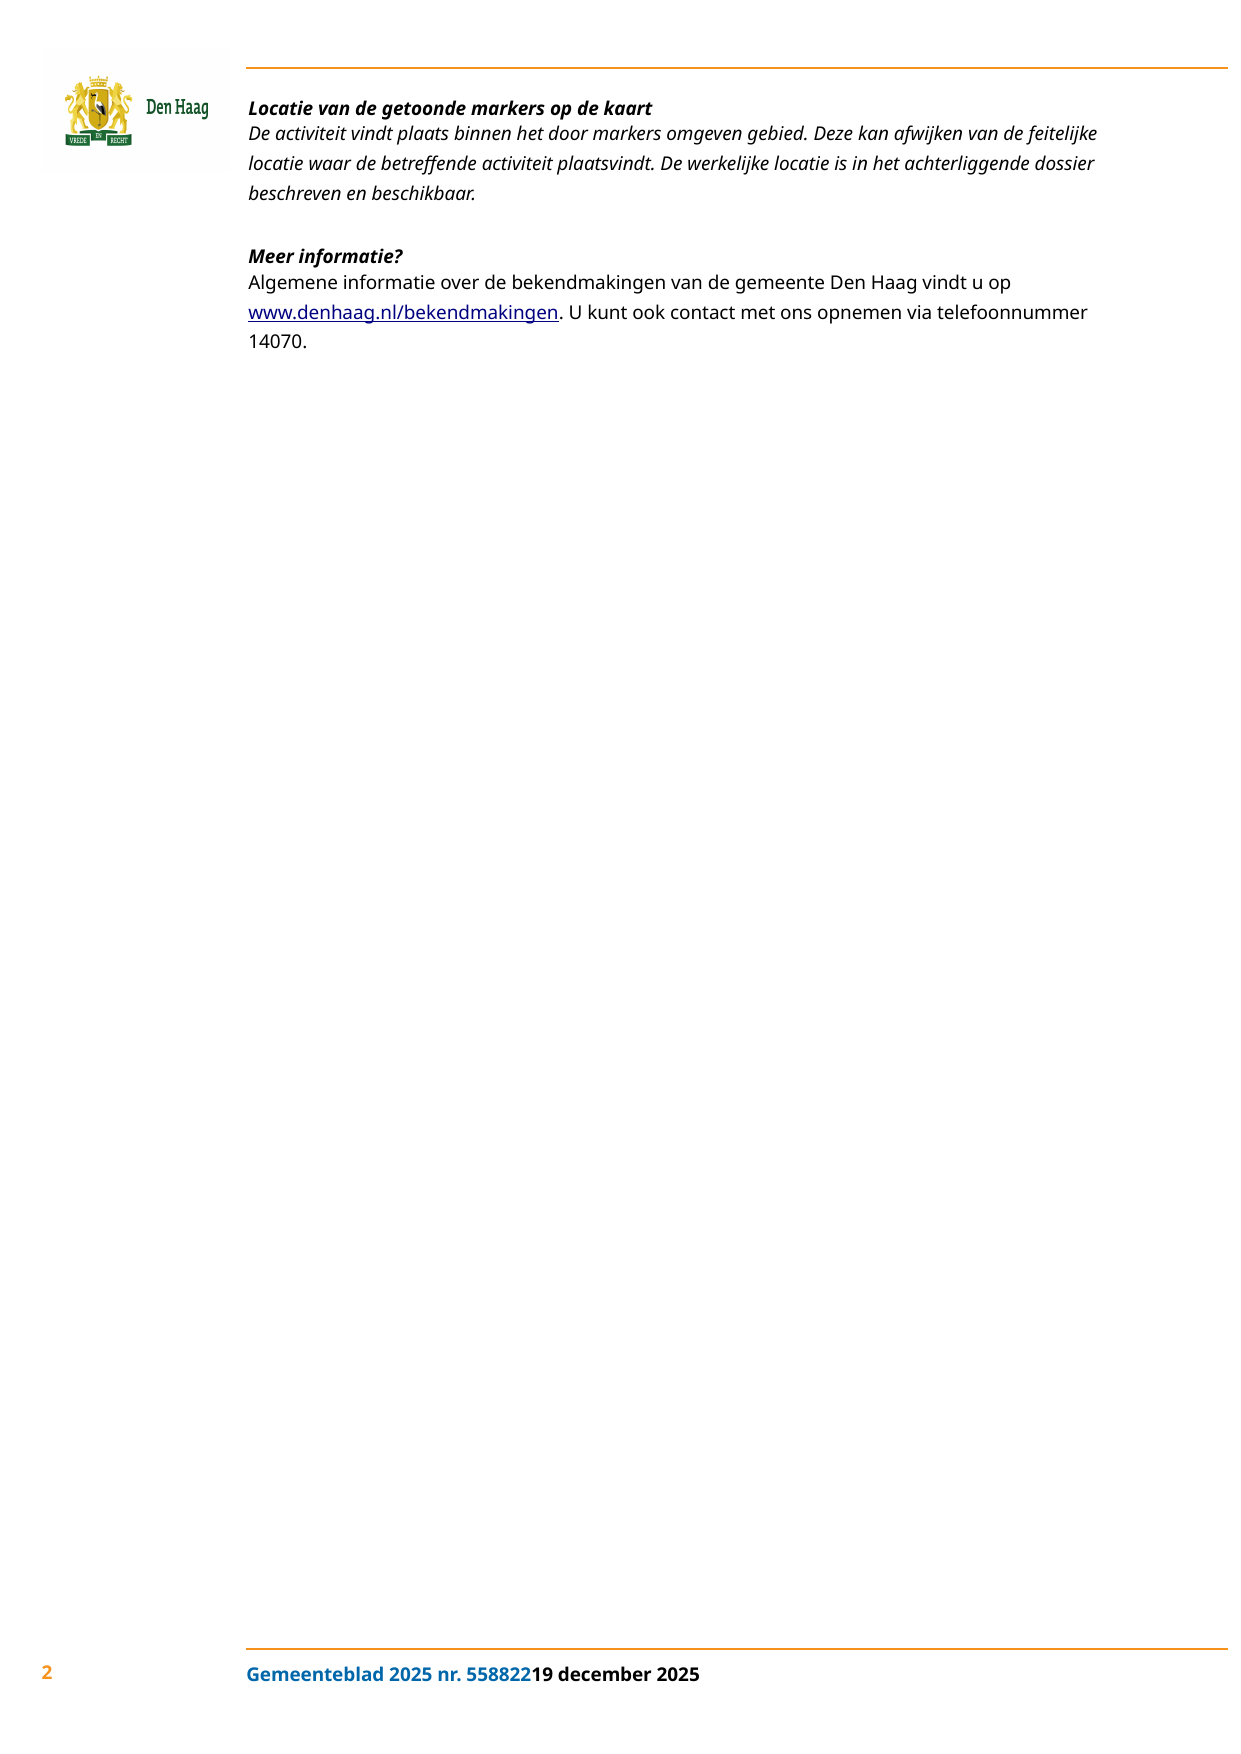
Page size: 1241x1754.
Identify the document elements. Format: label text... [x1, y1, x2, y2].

text De activiteit vindt plaats binnen het door markers omgeven gebied. Deze kan afwijken van de feitelijke locatie waar de betreffende activiteit plaatsvindt. De werkelijke locatie is in het achterliggende dossier beschreven en beschikbaar. [248, 121, 1152, 205]
text Locatie van de getoonde markers op de kaart [248, 95, 1152, 121]
text Meer informatie? [248, 244, 1152, 269]
text Algemene informatie over de bekendmakingen van de gemeente Den Haag vindt u op www.denhaag.nl/bekendmakingen. U kunt ook contact met ons opnemen via telefoonnummer 14070. [248, 269, 1152, 354]
picture [41, 47, 231, 172]
